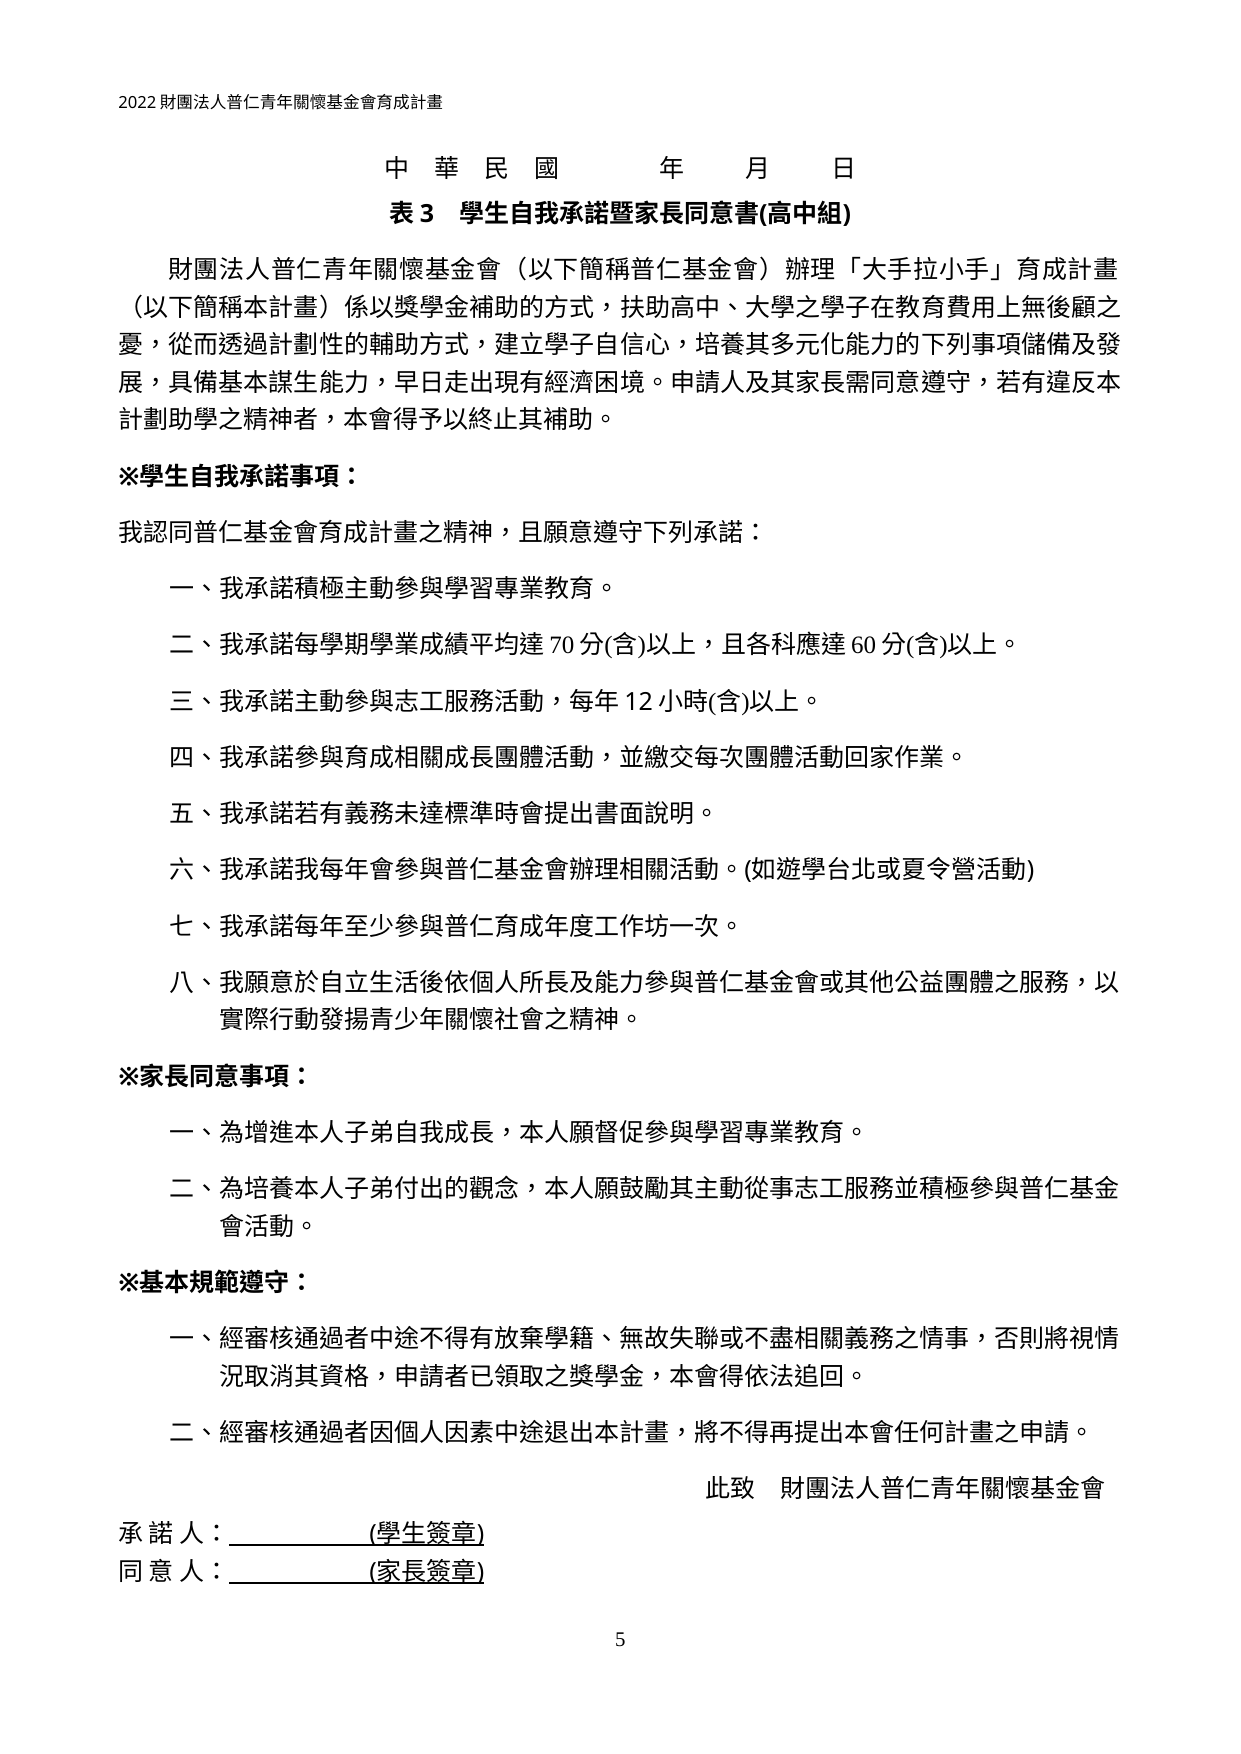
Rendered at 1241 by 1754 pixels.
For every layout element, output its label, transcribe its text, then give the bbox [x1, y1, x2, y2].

text 六、我承諾我每年會參與普仁基金會辦理相關活動。(如遊學台北或夏令營活動) [169, 849, 1122, 886]
text 二、為培養本人子弟付出的觀念，本人願鼓勵其主動從事志工服務並積極參與普仁基金會活動。 [169, 1167, 1122, 1242]
text ※學生自我承諾事項： [118, 455, 1122, 492]
subtitle 表3 學生自我承諾暨家長同意書(高中組) [118, 192, 1122, 230]
text 三、我承諾主動參與志工服務活動，每年12小時(含)以上。 [169, 680, 1122, 717]
text 八、我願意於自立生活後依個人所長及能力參與普仁基金會或其他公益團體之服務，以實際行動發揚青少年關懷社會之精神。 [169, 961, 1122, 1036]
text 五、我承諾若有義務未達標準時會提出書面說明。 [169, 792, 1122, 830]
text 二、我承諾每學期學業成績平均達70分(含)以上，且各科應達60分(含)以上。 [169, 624, 1122, 661]
text 中 華 民 國 年 月 日 [118, 147, 1122, 185]
text 財團法人普仁青年關懷基金會（以下簡稱普仁基金會）辦理「大手拉小手」育成計畫（以下簡稱本計畫）係以獎學金補助的方式，扶助高中、大學之學子在教育費用上無後顧之憂，從而透過計劃性的輔助方式，建立學子自信心，培養其多元化能力的下列事項儲備及發展，具備基本謀生能力，早日走出現有經濟困境。申請人及其家長需同意遵守，若有違反本計劃助學之精神者，本會得予以終止其補助。 [118, 249, 1122, 436]
text ※家長同意事項： [118, 1055, 1122, 1092]
text 二、經審核通過者因個人因素中途退出本計畫，將不得再提出本會任何計畫之申請。 [169, 1411, 1122, 1449]
text 我認同普仁基金會育成計畫之精神，且願意遵守下列承諾： [118, 511, 1122, 549]
text 承 諾 人： (學生簽章) [118, 1512, 1122, 1550]
text 此致 財團法人普仁青年關懷基金會 [118, 1467, 1122, 1505]
text 同 意 人： (家長簽章) [118, 1550, 1122, 1587]
text 七、我承諾每年至少參與普仁育成年度工作坊一次。 [169, 905, 1122, 942]
text 一、經審核通過者中途不得有放棄學籍、無故失聯或不盡相關義務之情事，否則將視情況取消其資格，申請者已領取之獎學金，本會得依法追回。 [169, 1317, 1122, 1392]
text 四、我承諾參與育成相關成長團體活動，並繳交每次團體活動回家作業。 [169, 736, 1122, 774]
text 一、為增進本人子弟自我成長，本人願督促參與學習專業教育。 [169, 1111, 1122, 1149]
text ※基本規範遵守： [118, 1261, 1122, 1299]
text 一、我承諾積極主動參與學習專業教育。 [169, 567, 1122, 605]
